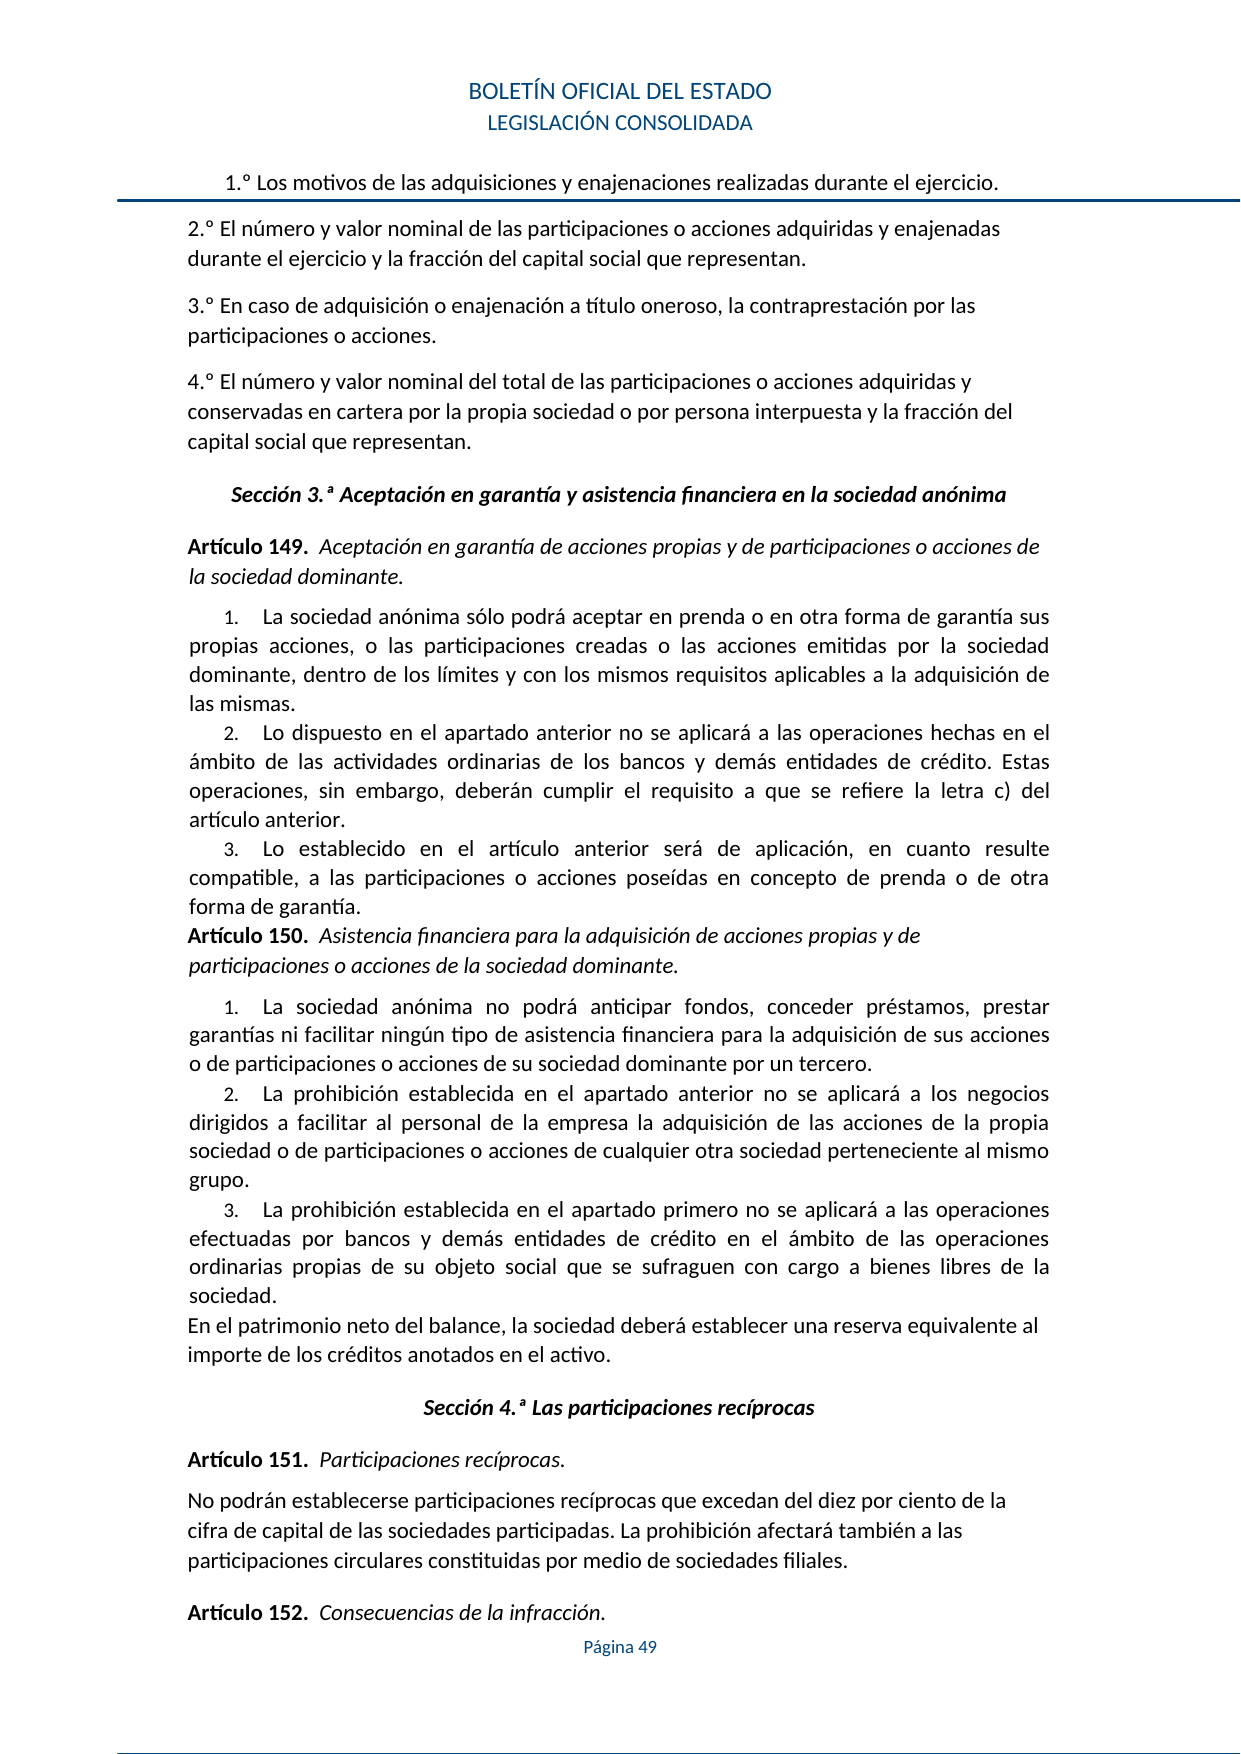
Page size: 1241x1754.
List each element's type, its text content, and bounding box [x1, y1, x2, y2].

text Sección 4.ª Las participaciones recíprocas [189, 1393, 1051, 1421]
text Sección 3.ª Aceptación en garantía y asistencia financiera en la sociedad anónima [189, 480, 1051, 508]
list La sociedad anónima sólo podrá aceptar en prenda o en otra forma de garantía sus propias acciones, o las participaciones creadas o las acciones emitidas por la sociedad dominante, dentro de los límites y con los mismos requisitos aplicables a la adquisición de las mismas. [189, 602, 1051, 717]
text No podrán establecerse participaciones recíprocas que excedan del diez por ciento de la cifra de capital de las sociedades participadas. La prohibición afectará también a las participaciones circulares constituidas por medio de sociedades filiales. [187, 1486, 1051, 1574]
text Artículo 152. Consecuencias de la infracción. [187, 1598, 1051, 1626]
list Lo dispuesto en el apartado anterior no se aplicará a las operaciones hechas en el ámbito de las actividades ordinarias de los bancos y demás entidades de crédito. Estas operaciones, sin embargo, deberán cumplir el requisito a que se refiere la letra c) del artículo anterior. [189, 718, 1051, 833]
list La prohibición establecida en el apartado primero no se aplicará a las operaciones efectuadas por bancos y demás entidades de crédito en el ámbito de las operaciones ordinarias propias de su objeto social que se sufraguen con cargo a bienes libres de la sociedad. [189, 1195, 1051, 1309]
list La prohibición establecida en el apartado anterior no se aplicará a los negocios dirigidos a facilitar al personal de la empresa la adquisición de las acciones de la propia sociedad o de participaciones o acciones de cualquier otra sociedad perteneciente al mismo grupo. [189, 1079, 1051, 1193]
text En el patrimonio neto del balance, la sociedad deberá establecer una reserva equivalente al importe de los créditos anotados en el activo. [187, 1311, 1051, 1369]
text 3.º En caso de adquisición o enajenación a título oneroso, la contraprestación por las participaciones o acciones. [187, 291, 1051, 349]
text 2.º El número y valor nominal de las participaciones o acciones adquiridas y enajenadas durante el ejercicio y la fracción del capital social que representan. [187, 214, 1051, 272]
text Artículo 150. Asistencia financiera para la adquisición de acciones propias y de participaciones o acciones de la sociedad dominante. [187, 921, 1051, 979]
text Artículo 151. Participaciones recíprocas. [187, 1445, 1051, 1473]
text 4.º El número y valor nominal del total de las participaciones o acciones adquiridas y conservadas en cartera por la propia sociedad o por persona interpuesta y la fracción del capital social que representan. [187, 367, 1051, 455]
list La sociedad anónima no podrá anticipar fondos, conceder préstamos, prestar garantías ni facilitar ningún tipo de asistencia financiera para la adquisición de sus acciones o de participaciones o acciones de su sociedad dominante por un tercero. [189, 992, 1051, 1077]
text 1.º Los motivos de las adquisiciones y enajenaciones realizadas durante el ejercicio. [224, 168, 1051, 196]
text Artículo 149. Aceptación en garantía de acciones propias y de participaciones o acciones de la sociedad dominante. [187, 532, 1051, 590]
list Lo establecido en el artículo anterior será de aplicación, en cuanto resulte compatible, a las participaciones o acciones poseídas en concepto de prenda o de otra forma de garantía. [189, 834, 1051, 920]
